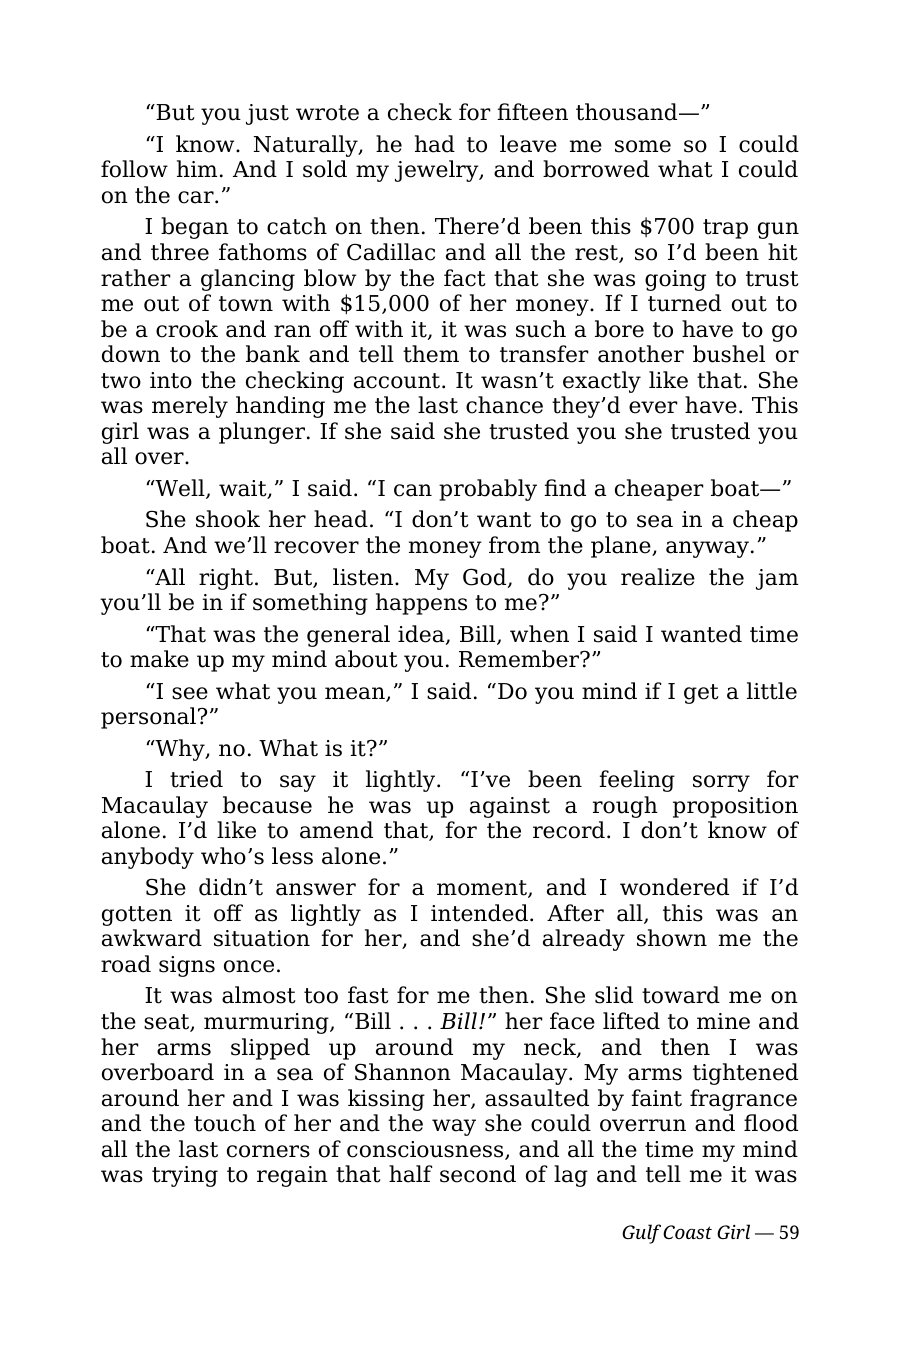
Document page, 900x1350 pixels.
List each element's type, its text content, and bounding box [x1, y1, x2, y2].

text She didn’t answer for a moment, and I wondered if I’d gotten it off as lightly as I intended. After all, this was an awkward situation for her, and she’d already shown me the road signs once. [101, 876, 799, 978]
text “I know. Naturally, he had to leave me some so I could follow him. And I sold my jewelry, and borrowed what I could on the car.” [101, 132, 799, 209]
text “But you just wrote a check for fifteen thousand—” [101, 101, 799, 126]
text She shook her head. “I don’t want to go to sea in a cheap boat. And we’ll recover the money from the plane, anyway.” [101, 507, 799, 558]
text “That was the general idea, Bill, when I said I wanted time to make up my mind about you. Remember?” [101, 622, 799, 673]
text It was almost too fast for me then. She slid toward me on the seat, murmuring, “Bill . . . Bill!” her face lifted to mine and her arms slipped up around my neck, and then I was overboard in a sea of Shannon Macaulay. My arms tightened around her and I was kissing her, assaulted by faint fragrance and the touch of her and the way she could overrun and flood all the last corners of consciousness, and all the time my mind was trying to regain that half second of lag and tell me it was [101, 984, 799, 1188]
text I tried to say it lightly. “I’ve been feeling sorry for Macaulay because he was up against a rough proposition alone. I’d like to amend that, for the record. I don’t know of anybody who’s less alone.” [101, 767, 799, 869]
text “I see what you mean,” I said. “Do you mind if I get a little personal?” [101, 679, 799, 730]
text “All right. But, listen. My God, do you realize the jam you’ll be in if something happens to me?” [101, 564, 799, 616]
text I began to catch on then. There’d been this $700 trap gun and three fathoms of Cadillac and all the rest, so I’d been hit rather a glancing blow by the fact that she was going to trust me out of town with $15,000 of her money. If I turned out to be a crook and ran off with it, it was such a bore to have to go down to the bank and tell them to transfer another bushel or two into the checking account. It wasn’t exactly like that. She was merely handing me the last chance they’d ever have. This girl was a plunger. If she said she trusted you she trusted you all over. [101, 215, 799, 470]
text “Why, no. What is it?” [101, 736, 799, 761]
text “Well, wait,” I said. “I can probably find a cheaper boat—” [101, 476, 799, 501]
